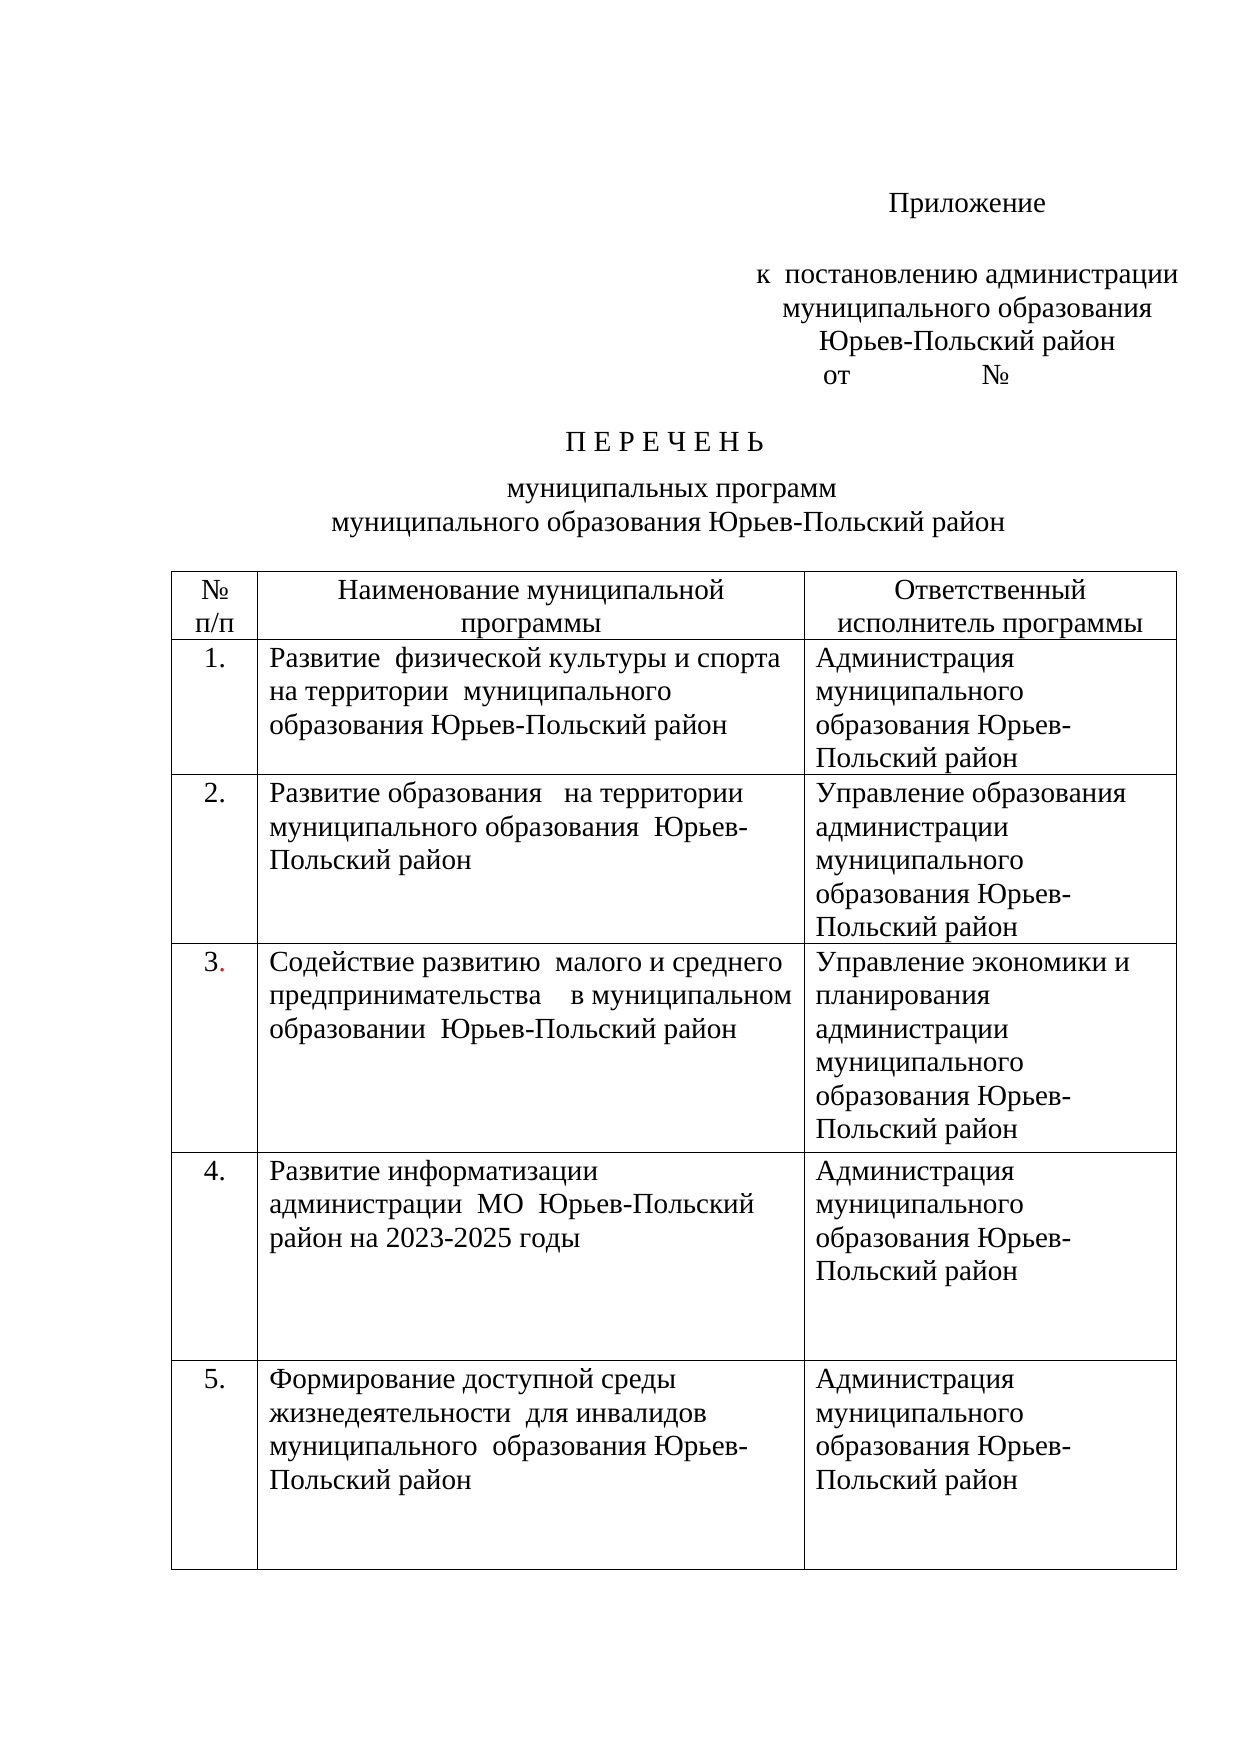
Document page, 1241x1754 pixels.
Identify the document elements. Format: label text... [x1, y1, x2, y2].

table_header Ответственный исполнитель программы [805, 572, 1176, 639]
text муниципальных программ [148, 470, 1181, 504]
table_cell Развитие информатизации администрации МО Юрьев-Польский район на 2023-2025 годы [258, 1153, 804, 1360]
text Приложение [753, 185, 1181, 219]
text муниципального образования Юрьев-Польский район [148, 504, 1181, 537]
table_cell Развитие физической культуры и спорта на территории муниципального образования Юрьев-Польский район [258, 640, 804, 774]
table_cell 4. [172, 1153, 257, 1360]
text от № [148, 357, 1181, 391]
table_cell Администрация муниципального образования Юрьев-Польский район [805, 1361, 1176, 1569]
table_cell Формирование доступной среды жизнедеятельности для инвалидов муниципального образования Юрьев-Польский район [258, 1361, 804, 1569]
table_cell 5. [172, 1361, 257, 1569]
table_cell Управление экономики и планирования администрации муниципального образования Юрьев-Польский район [805, 944, 1176, 1152]
table_cell Администрация муниципального образования Юрьев-Польский район [805, 640, 1176, 774]
table_cell 3. [172, 944, 257, 1152]
text к постановлению администрации [753, 256, 1181, 290]
table_cell Администрация муниципального образования Юрьев-Польский район [805, 1153, 1176, 1360]
table_cell 2. [172, 775, 257, 943]
table_cell Управление образования администрации муниципального образования Юрьев-Польский район [805, 775, 1176, 943]
table_cell Развитие образования на территории муниципального образования Юрьев-Польский район [258, 775, 804, 943]
table_cell 1. [172, 640, 257, 774]
text Юрьев-Польский район [753, 323, 1181, 357]
table_header № п/п [172, 572, 257, 639]
table_cell Содействие развитию малого и среднего предпринимательства в муниципальном образовании Юрьев-Польский район [258, 944, 804, 1152]
table_header Наименование муниципальной программы [258, 572, 804, 639]
text П Е Р Е Ч Е Н Ь [148, 424, 1181, 458]
text муниципального образования [753, 290, 1181, 323]
